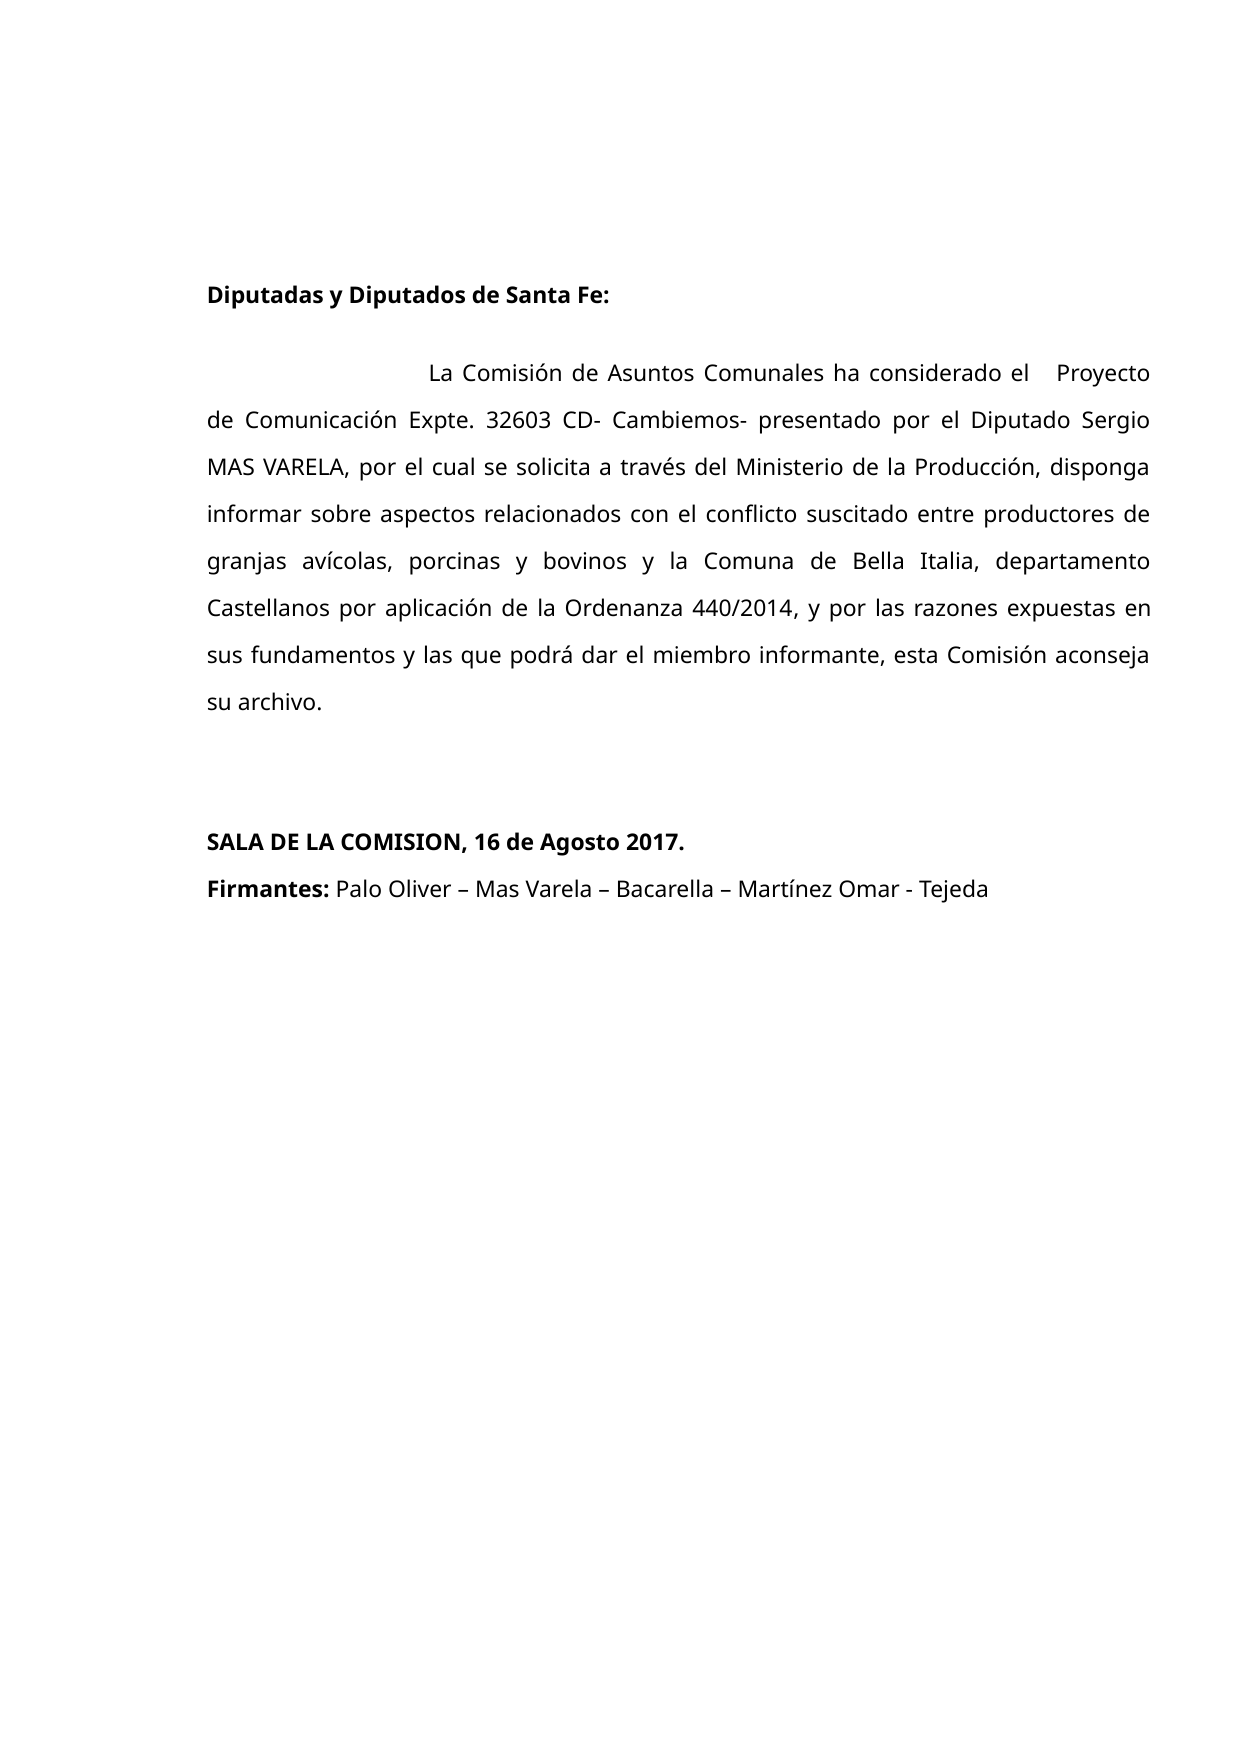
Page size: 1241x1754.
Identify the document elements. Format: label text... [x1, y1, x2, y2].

text Diputadas y Diputados de Santa Fe: [207, 248, 1152, 311]
text La Comisión de Asuntos Comunales ha considerado el Proyecto de Comunicación Expte. 32603 CD- Cambiemos- presentado por el Diputado Sergio MAS VARELA, por el cual se solicita a través del Ministerio de la Producción, disponga informar sobre aspectos relacionados con el conflicto suscitado entre productores de granjas avícolas, porcinas y bovinos y la Comuna de Bella Italia, departamento Castellanos por aplicación de la Ordenanza 440/2014, y por las razones expuestas en sus fundamentos y las que podrá dar el miembro informante, esta Comisión aconseja su archivo. [207, 357, 1152, 717]
text SALA DE LA COMISION, 16 de Agosto 2017. [207, 826, 1152, 857]
text Firmantes: Palo Oliver – Mas Varela – Bacarella – Martínez Omar - Tejeda [207, 873, 1152, 904]
